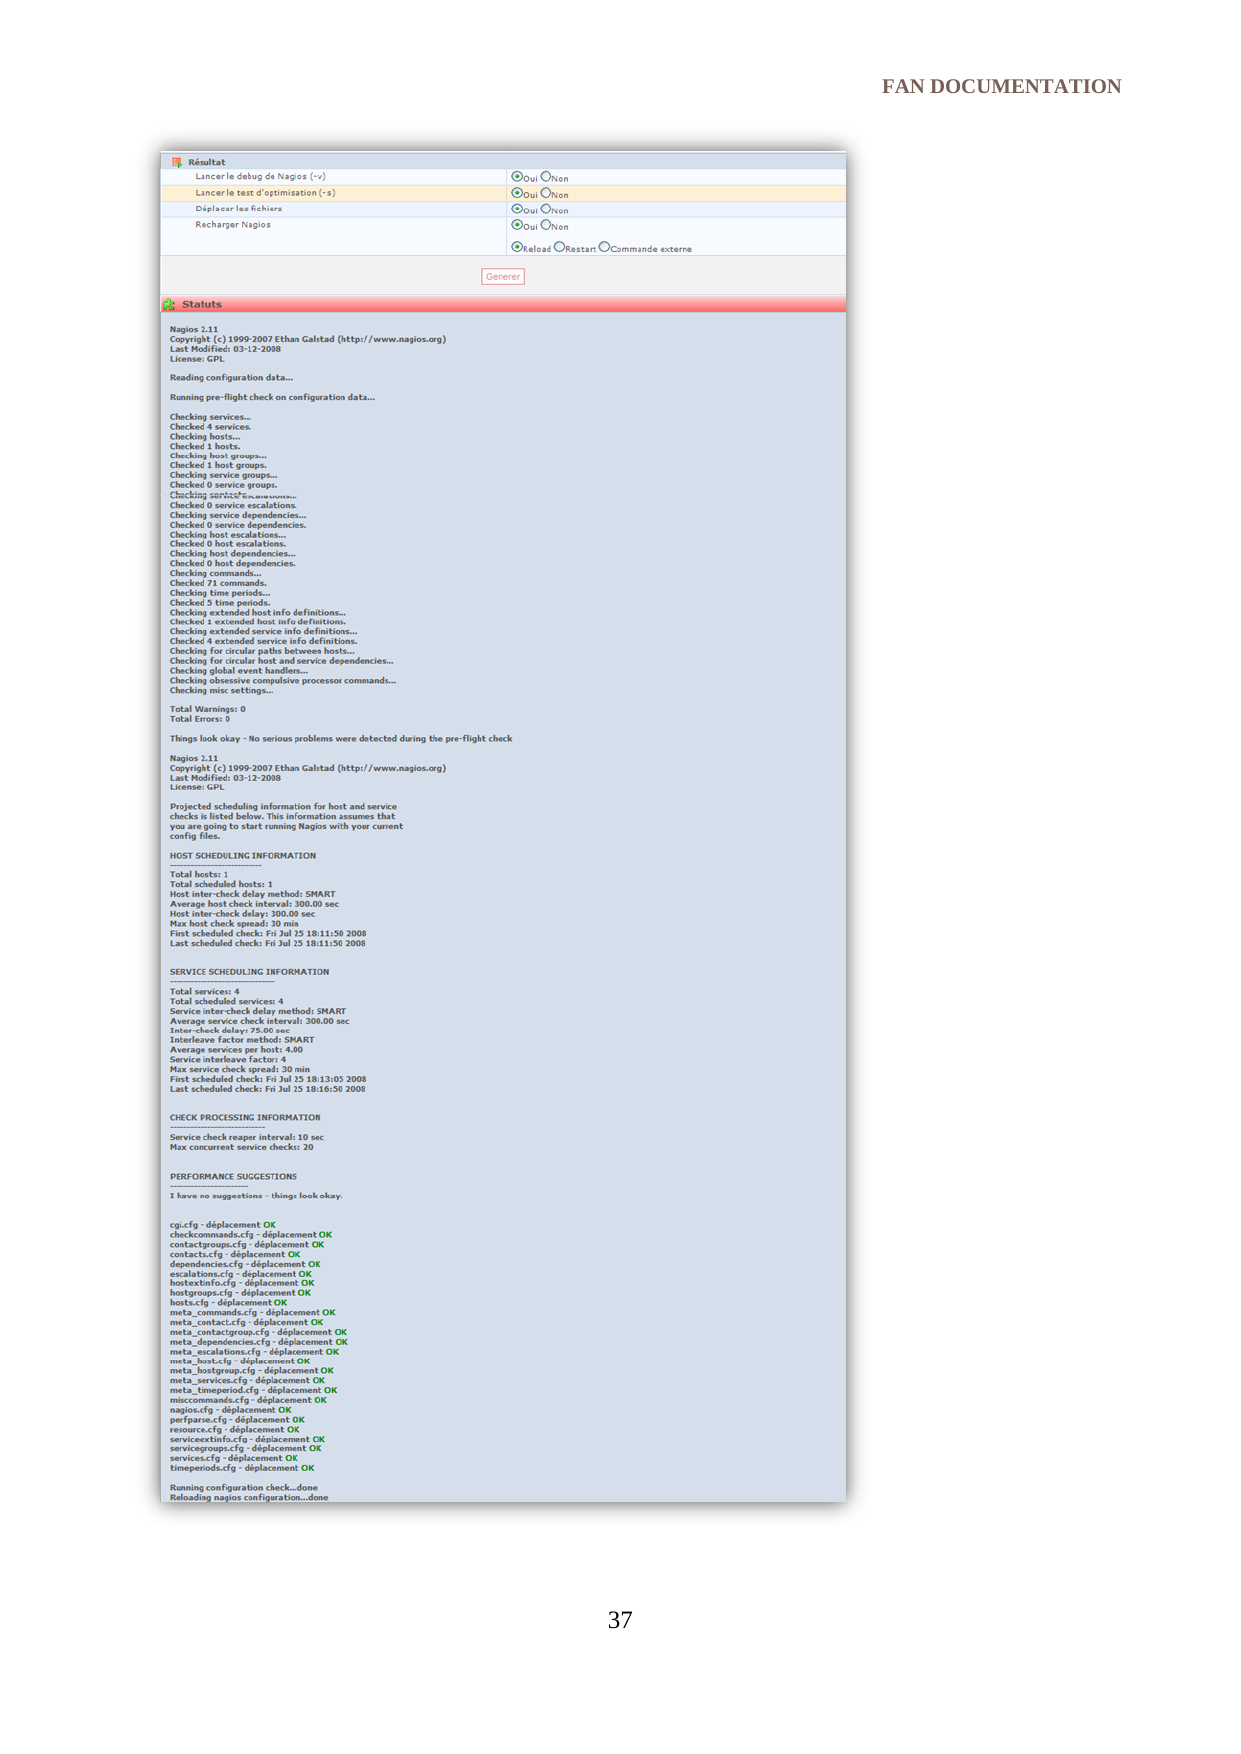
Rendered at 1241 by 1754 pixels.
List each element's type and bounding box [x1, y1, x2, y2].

picture [134, 127, 871, 1525]
